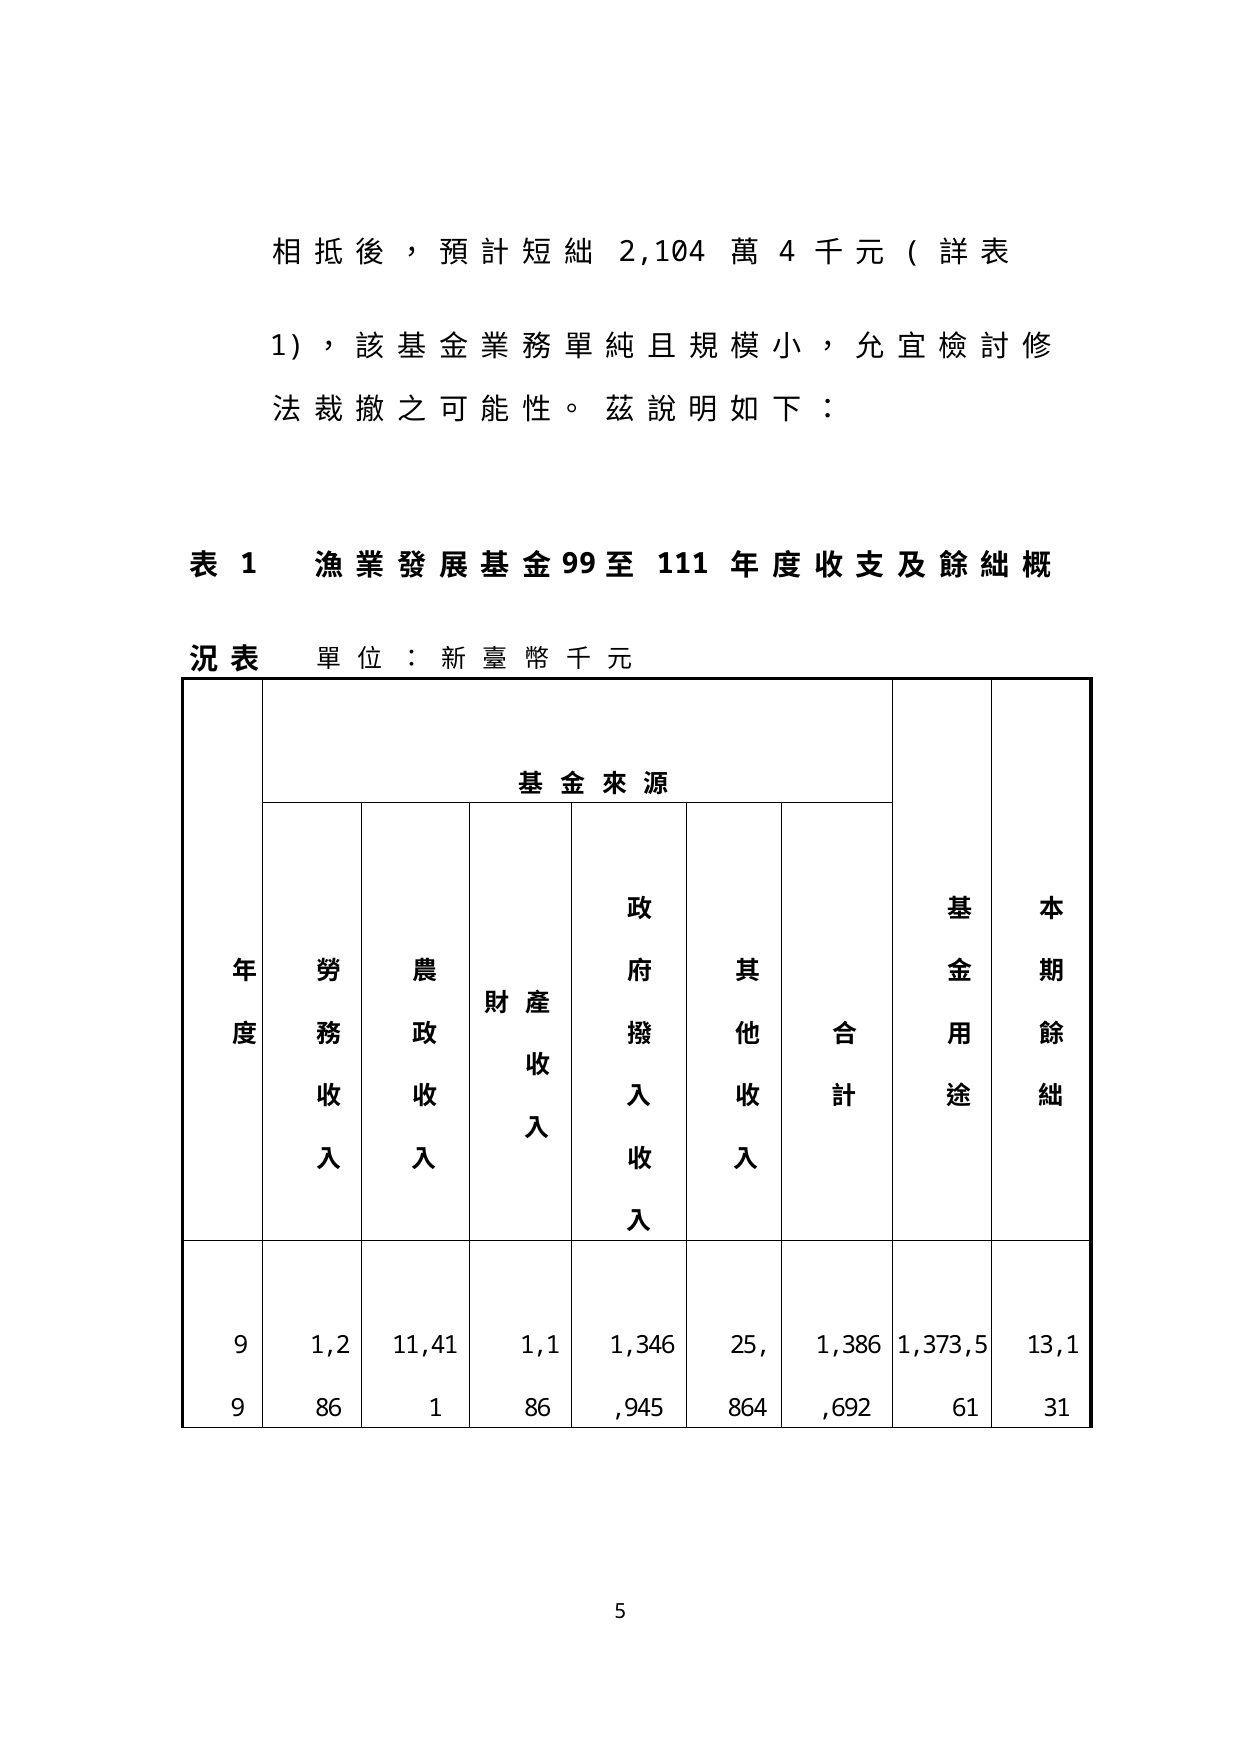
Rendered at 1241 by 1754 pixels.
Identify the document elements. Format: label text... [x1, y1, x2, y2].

table_cell 1,186 [470, 1241, 571, 1427]
text 表1 漁業發展基金99至111年度收支及餘絀概況表 單位：新臺幣千元 [173, 490, 1058, 677]
table_cell 政府撥入 收入 [572, 803, 686, 1240]
table_cell 11,411 [362, 1241, 469, 1427]
table_header 年度 [184, 680, 262, 1240]
table_cell 99 [184, 1241, 262, 1427]
table_header 基金用途 [893, 680, 991, 1240]
table_cell 1,346,945 [572, 1241, 686, 1427]
table_header 基金來源 [263, 680, 892, 802]
table_cell 農政收入 [362, 803, 469, 1240]
text 相抵後，預計短絀2,104萬4千元(詳表1)，該基金業務單純且規模小，允宜檢討修法裁撤之可能性。茲說明如下： [242, 177, 1058, 427]
table_header 本期餘絀 [992, 680, 1089, 1240]
table_cell 財產收入 [470, 803, 571, 1240]
table_cell 1,373,561 [893, 1241, 991, 1427]
table_cell 合 計 [782, 803, 892, 1240]
table_cell 25,864 [687, 1241, 781, 1427]
table_cell 13,131 [992, 1241, 1089, 1427]
table_cell 1,286 [263, 1241, 361, 1427]
table_cell 1,386,692 [782, 1241, 892, 1427]
table_cell 其他收入 [687, 803, 781, 1240]
table_cell 勞務收入 [263, 803, 361, 1240]
